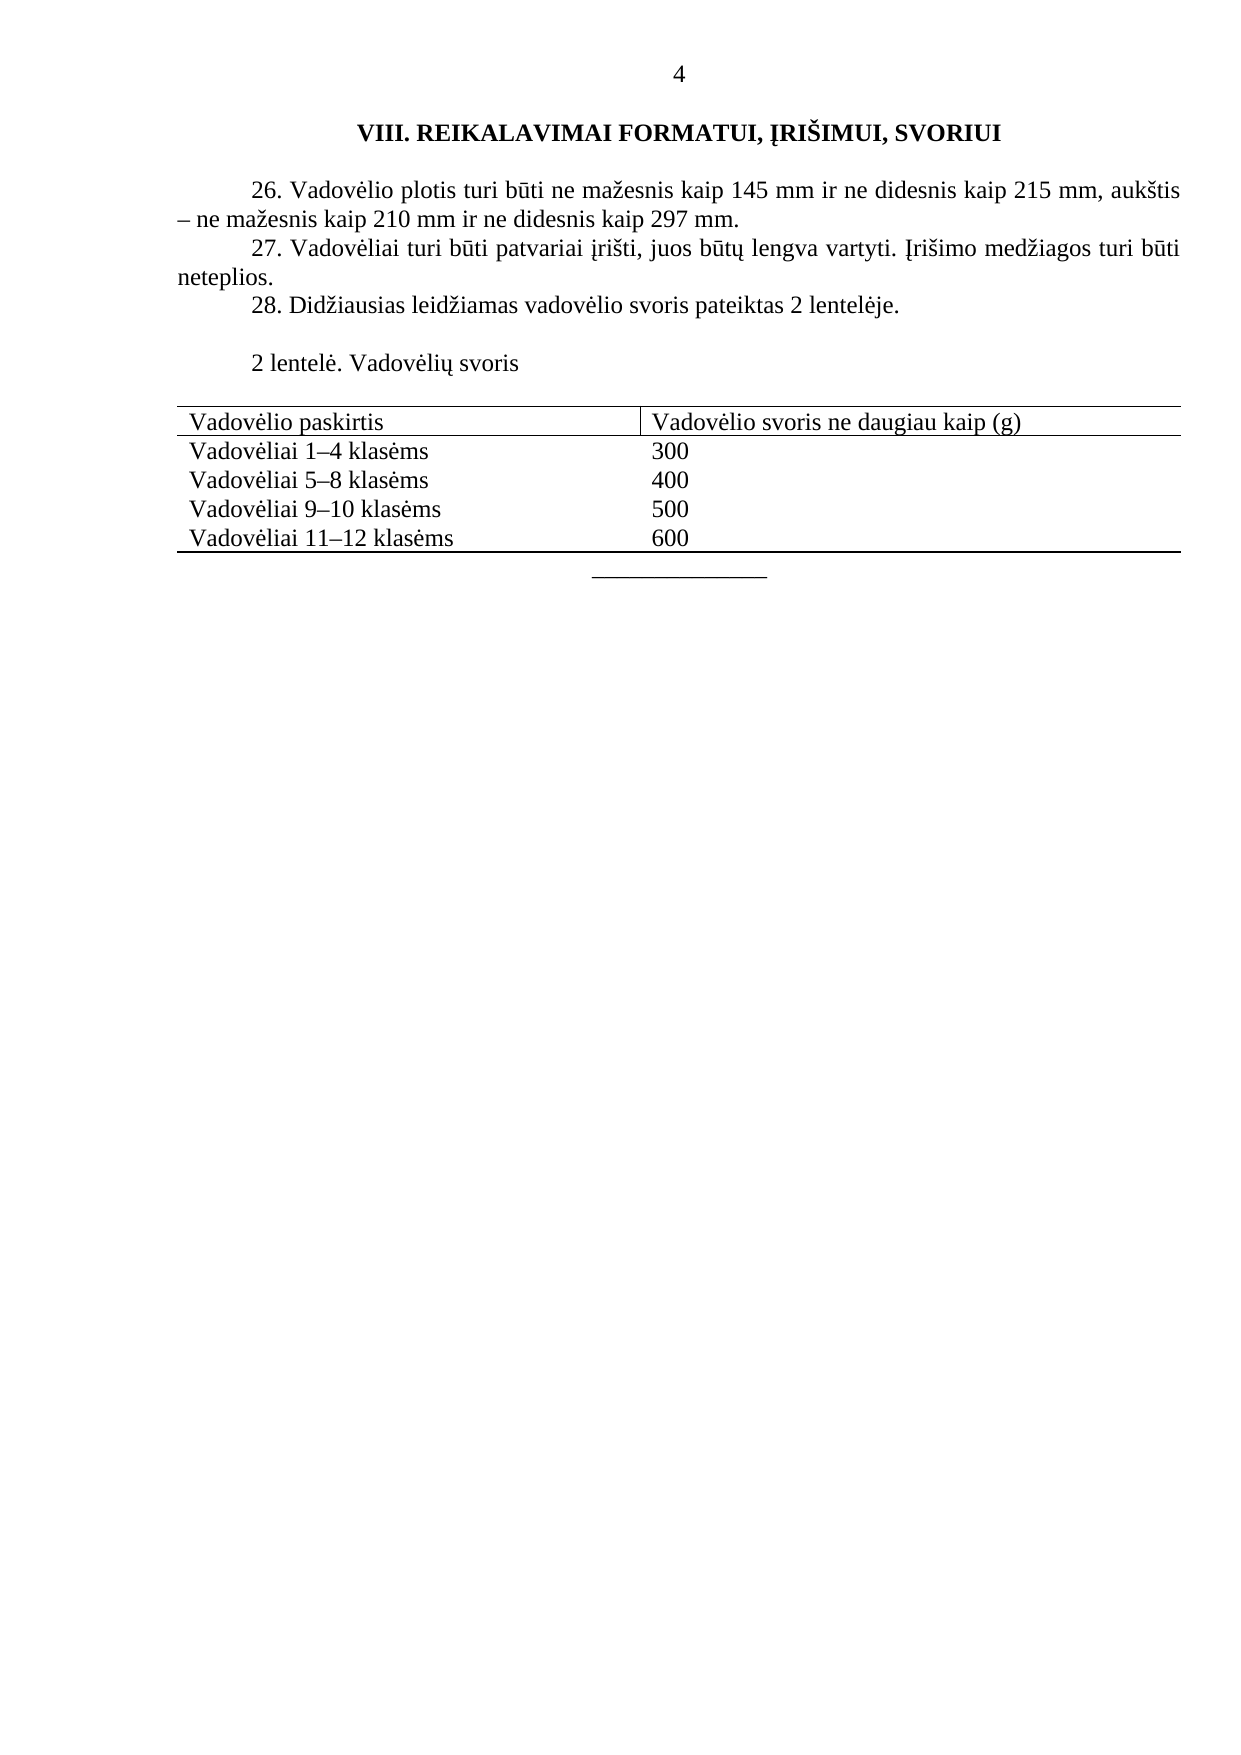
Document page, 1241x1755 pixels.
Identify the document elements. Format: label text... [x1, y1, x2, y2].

table_header Vadovėlio svoris ne daugiau kaip (g) [641, 407, 1181, 435]
text ______________ [177, 553, 1181, 581]
table_cell Vadovėliai 11–12 klasėms [177, 523, 640, 551]
text 26. Vadovėlio plotis turi būti ne mažesnis kaip 145 mm ir ne didesnis kaip 215 mm, aukštis – ne mažesnis kaip 210 mm ir ne didesnis kaip 297 mm. [177, 176, 1181, 233]
table_cell 400 [640, 465, 1181, 494]
table_cell 500 [640, 494, 1181, 523]
text 27. Vadovėliai turi būti patvariai įrišti, juos būtų lengva vartyti. Įrišimo medžiagos turi būti neteplios. [177, 233, 1181, 291]
table_cell 300 [640, 436, 1181, 465]
table_cell Vadovėliai 5–8 klasėms [177, 465, 640, 494]
text 28. Didžiausias leidžiamas vadovėlio svoris pateiktas 2 lentelėje. [177, 291, 1181, 319]
text VIII. REIKALAVIMAI FORMATUI, ĮRIŠIMUI, SVORIUI [177, 118, 1181, 147]
table_cell Vadovėliai 1–4 klasėms [177, 436, 640, 465]
table_cell Vadovėliai 9–10 klasėms [177, 494, 640, 523]
table_cell 600 [640, 523, 1181, 551]
table_header Vadovėlio paskirtis [177, 407, 640, 435]
text 2 lentelė. Vadovėlių svoris [177, 348, 1181, 377]
